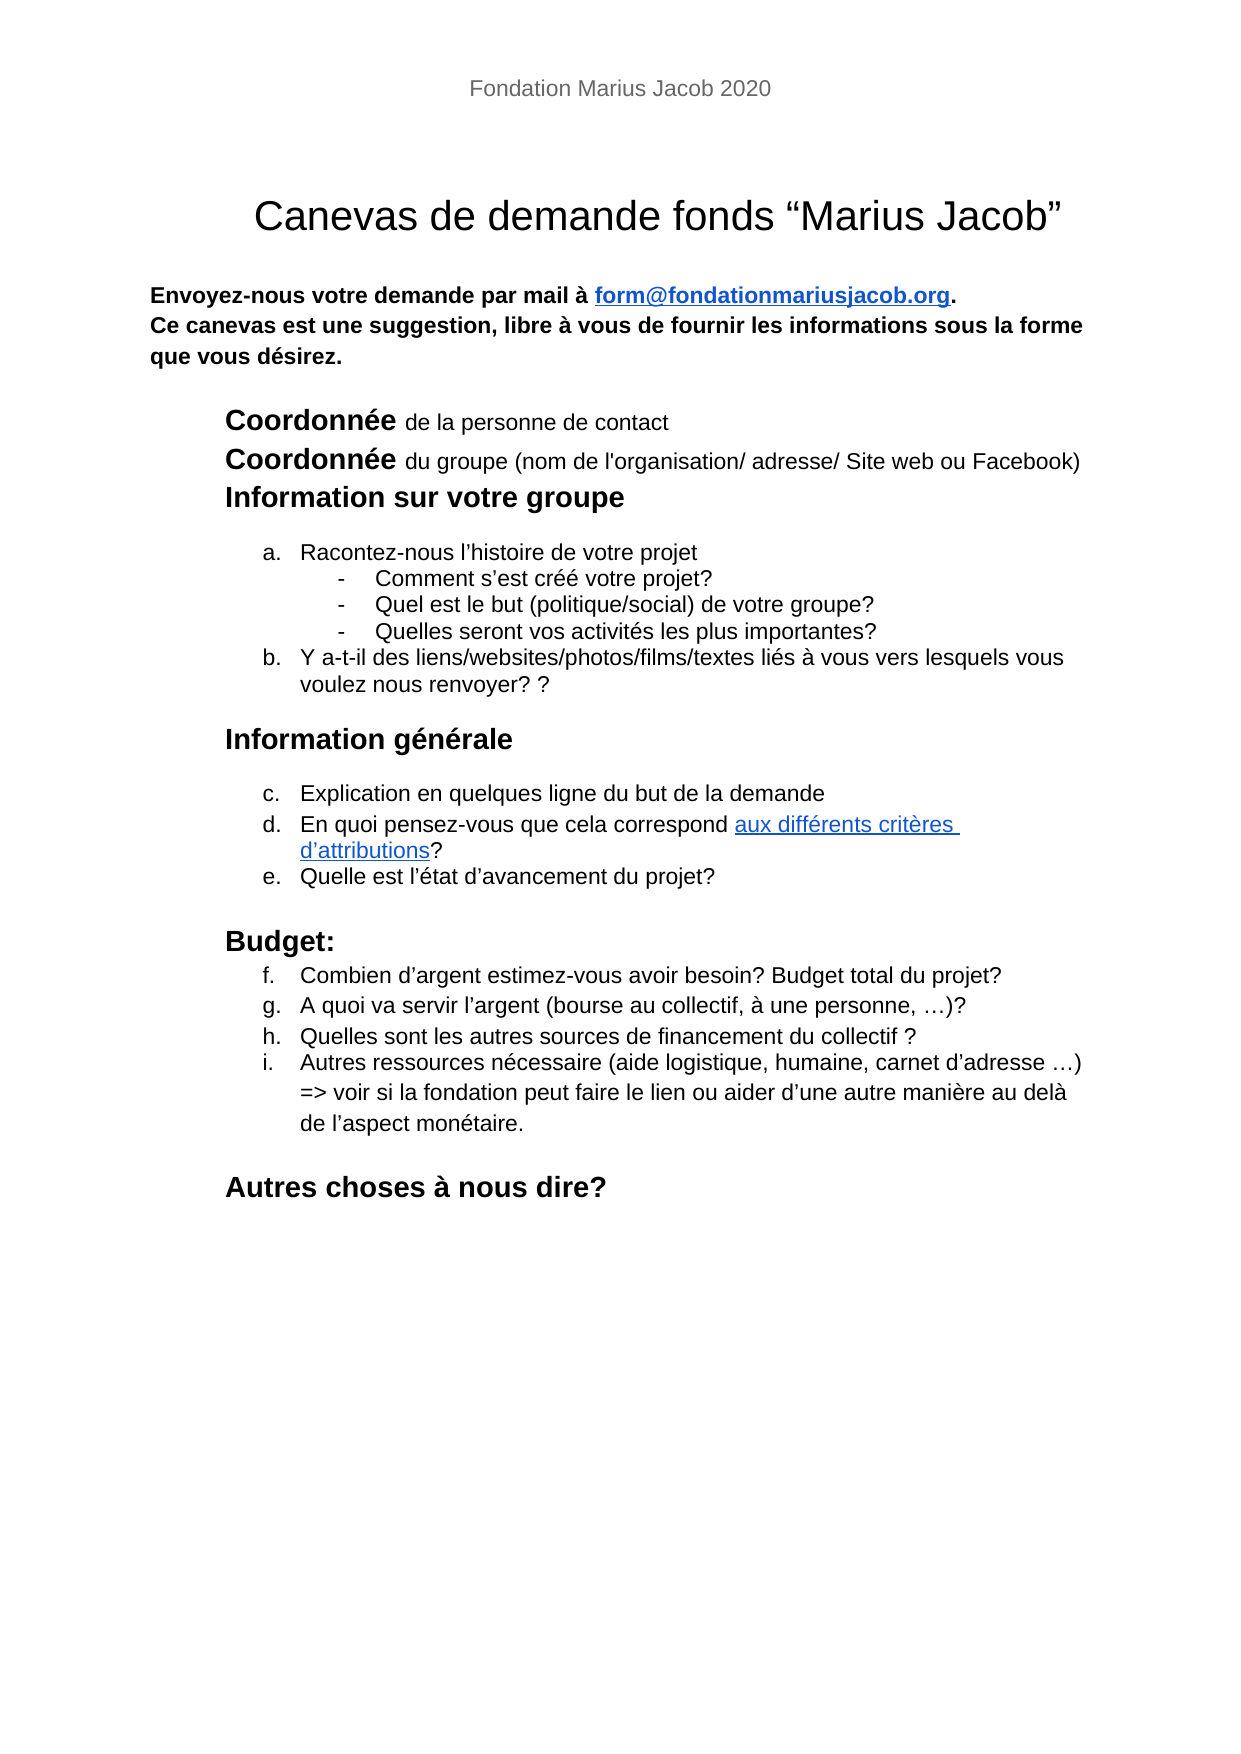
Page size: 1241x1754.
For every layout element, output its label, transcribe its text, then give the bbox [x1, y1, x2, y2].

list Comment s’est créé votre projet? [337, 565, 1090, 591]
text Information sur votre groupe [225, 480, 1090, 514]
text Coordonnée du groupe (nom de l'organisation/ adresse/ Site web ou Facebook) [225, 442, 1090, 475]
list En quoi pensez-vous que cela correspond aux différents critères d’attributions? [262, 811, 1090, 863]
text Budget: [225, 924, 1090, 957]
list Autres ressources nécessaire (aide logistique, humaine, carnet d’adresse …) => voir si la fondation peut faire le lien ou aider d’une autre manière au delà de l’aspect monétaire. [262, 1049, 1090, 1136]
list Combien d’argent estimez-vous avoir besoin? Budget total du projet? [262, 962, 1090, 989]
text Envoyez-nous votre demande par mail à form@fondationmariusjacob.org. Ce canevas est une suggestion, libre à vous de fournir les informations sous la forme que vous désirez. [150, 282, 1090, 369]
list Y a-t-il des liens/websites/photos/films/textes liés à vous vers lesquels vous voulez nous renvoyer? ? [262, 644, 1090, 697]
text Autres choses à nous dire? [150, 1170, 1090, 1203]
list Quelles sont les autres sources de financement du collectif ? [262, 1023, 1090, 1049]
text Coordonnée de la personne de contact [225, 403, 1090, 437]
list Quel est le but (politique/social) de votre groupe? [337, 591, 1090, 618]
list Racontez-nous l’histoire de votre projet [262, 539, 1090, 565]
text Information générale [225, 722, 1090, 755]
list Explication en quelques ligne du but de la demande [262, 780, 1090, 807]
list A quoi va servir l’argent (bourse au collectif, à une personne, …)? [262, 992, 1090, 1019]
list Quelles seront vos activités les plus importantes? [337, 618, 1090, 644]
subtitle Canevas de demande fonds “Marius Jacob” [150, 192, 1090, 239]
list Quelle est l’état d’avancement du projet? [262, 863, 1090, 920]
